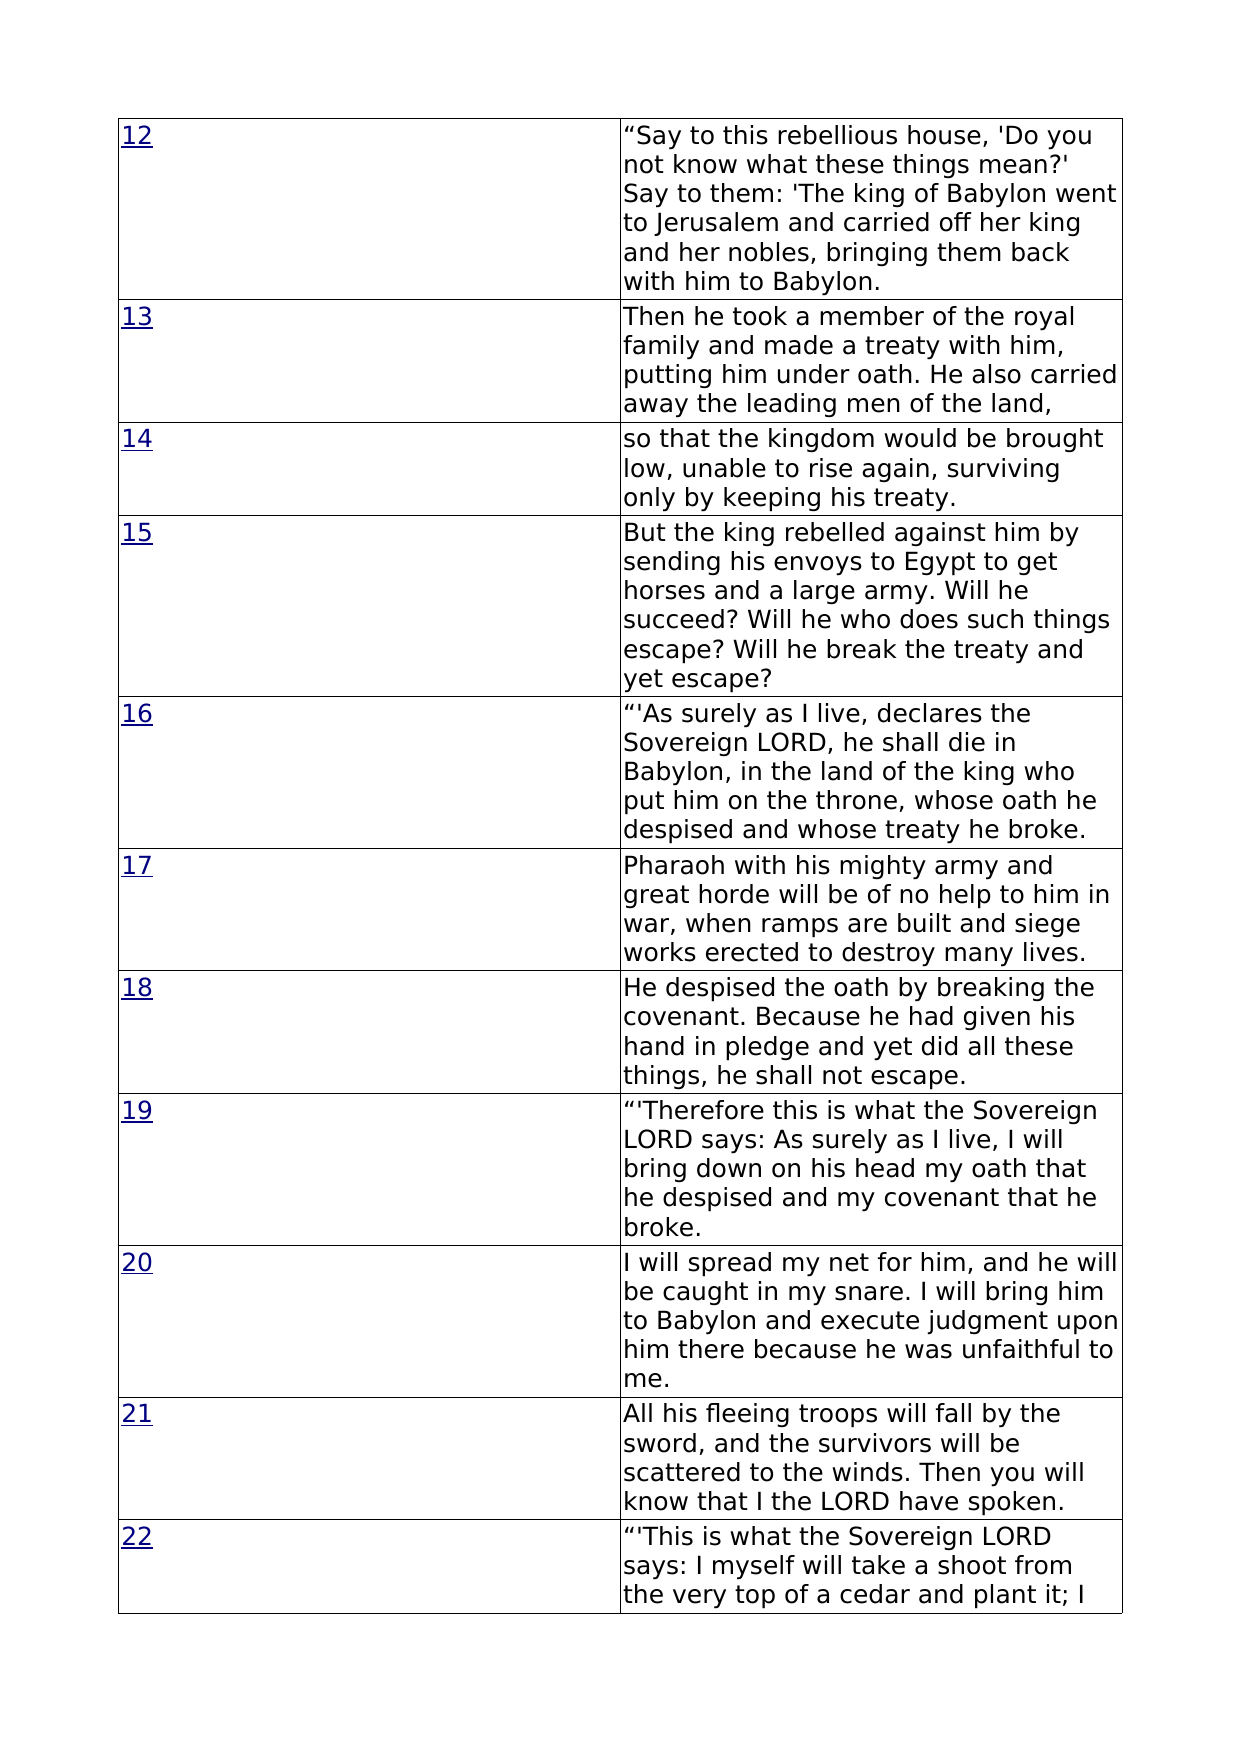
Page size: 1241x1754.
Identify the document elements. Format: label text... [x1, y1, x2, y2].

table_cell 16 [119, 697, 620, 848]
table_cell I will spread my net for him, and he will be caught in my snare. I will bring him to Babylon and execute judgment upon him there because he was unfaithful to me. [621, 1246, 1122, 1397]
table_cell All his fleeing troops will fall by the sword, and the survivors will be scattered to the winds. Then you will know that I the LORD have spoken. [621, 1398, 1122, 1519]
table_cell He despised the oath by breaking the covenant. Because he had given his hand in pledge and yet did all these things, he shall not escape. [621, 971, 1122, 1093]
table_cell 20 [119, 1246, 620, 1397]
table_cell “'As surely as I live, declares the Sovereign LORD, he shall die in Babylon, in the land of the king who put him on the throne, whose oath he despised and whose treaty he broke. [621, 697, 1122, 848]
table_cell so that the kingdom would be brought low, unable to rise again, surviving only by keeping his treaty. [621, 423, 1122, 515]
table_cell 18 [119, 971, 620, 1093]
table_cell 14 [119, 423, 620, 515]
table_cell 13 [119, 300, 620, 422]
table_cell “Say to this rebellious house, 'Do you not know what these things mean?' Say to them: 'The king of Babylon went to Jerusalem and carried off her king and her nobles, bringing them back with him to Babylon. [621, 119, 1122, 299]
table_cell 12 [119, 119, 620, 299]
table_cell 22 [119, 1520, 620, 1613]
table_cell Pharaoh with his mighty army and great horde will be of no help to him in war, when ramps are built and siege works erected to destroy many lives. [621, 849, 1122, 970]
table_cell “'This is what the Sovereign LORD says: I myself will take a shoot from the very top of a cedar and plant it; I [621, 1520, 1122, 1613]
table_cell Then he took a member of the royal family and made a treaty with him, putting him under oath. He also carried away the leading men of the land, [621, 300, 1122, 422]
table_cell 17 [119, 849, 620, 970]
table_cell 21 [119, 1398, 620, 1519]
table_cell “'Therefore this is what the Sovereign LORD says: As surely as I live, I will bring down on his head my oath that he despised and my covenant that he broke. [621, 1094, 1122, 1245]
table_cell 15 [119, 516, 620, 696]
table_cell But the king rebelled against him by sending his envoys to Egypt to get horses and a large army. Will he succeed? Will he who does such things escape? Will he break the treaty and yet escape? [621, 516, 1122, 696]
table_cell 19 [119, 1094, 620, 1245]
